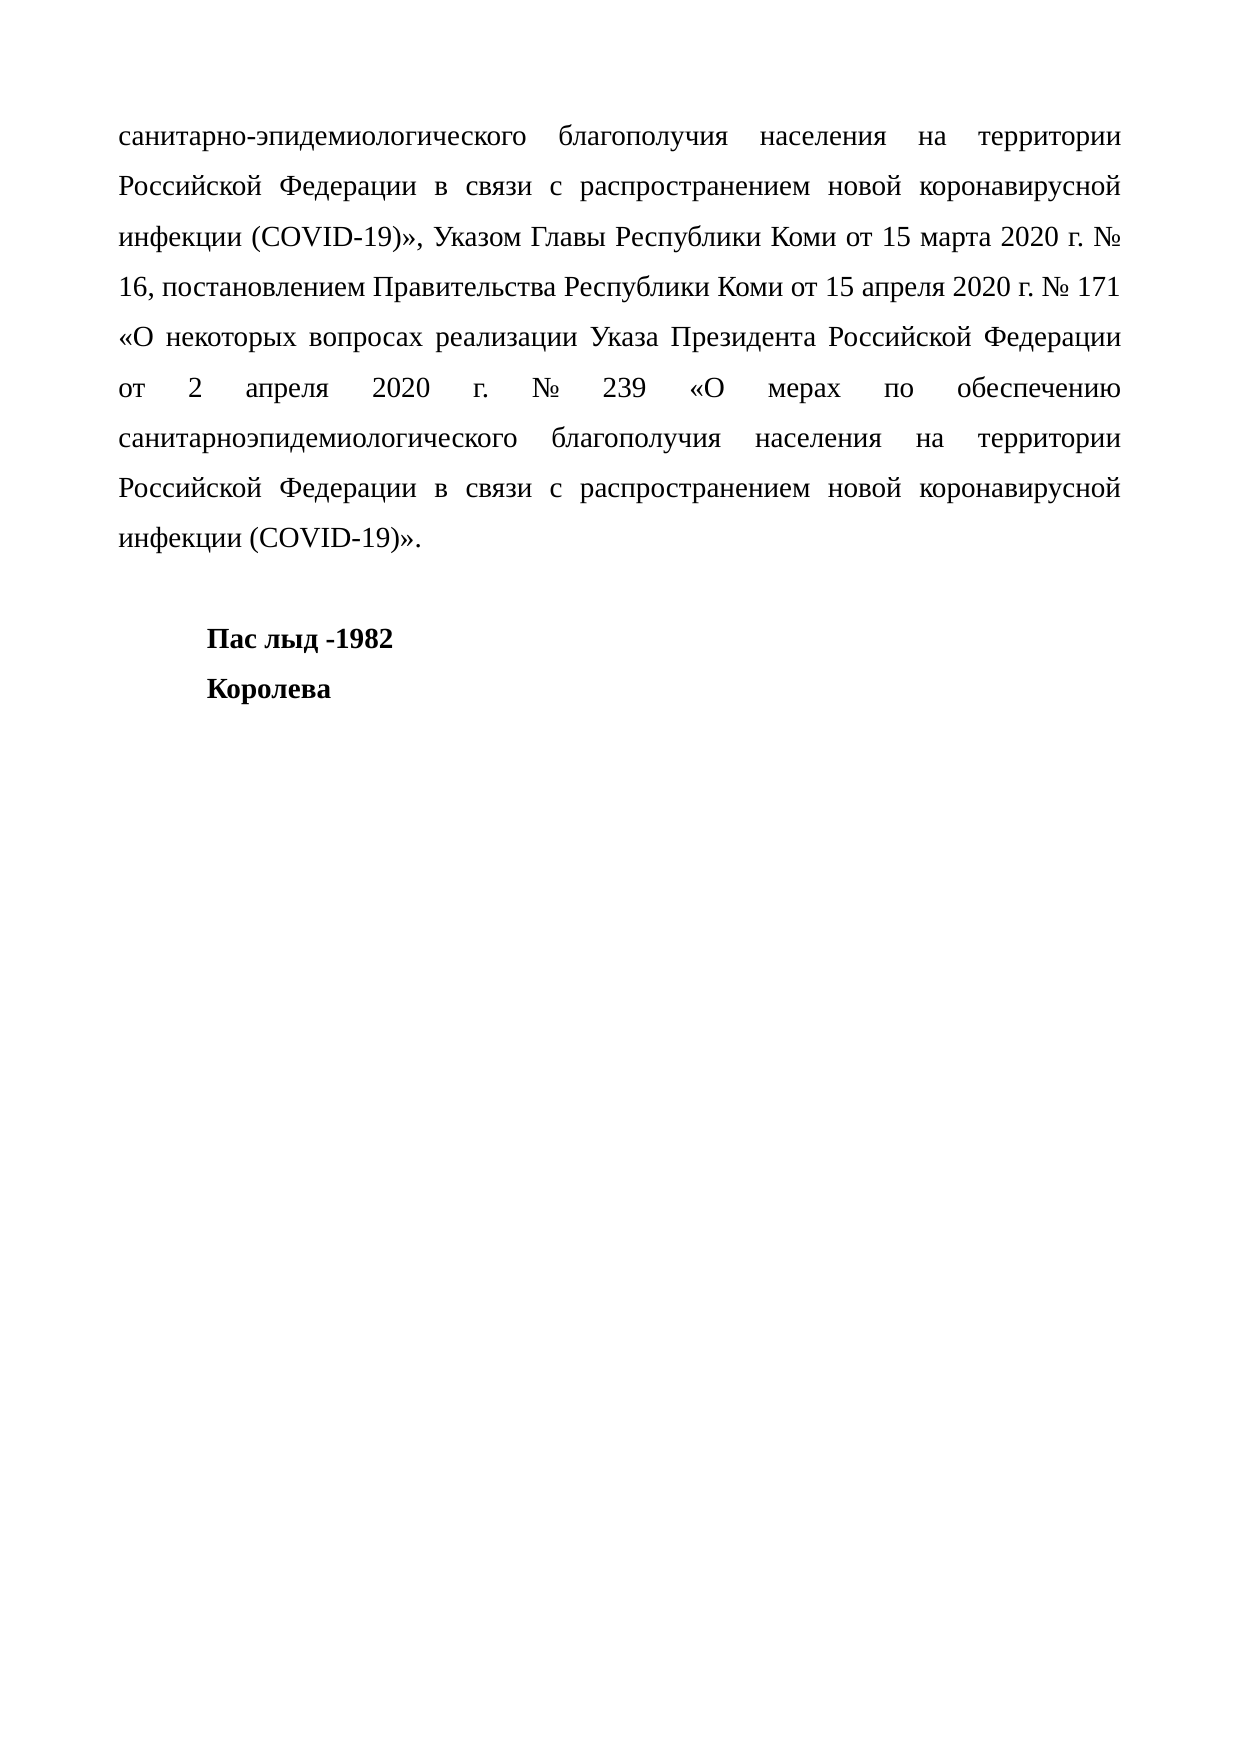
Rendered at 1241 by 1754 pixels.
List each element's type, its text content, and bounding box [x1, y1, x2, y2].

text Королева [118, 672, 1122, 705]
text санитарно-эпидемиологического благополучия населения на территории Российской Федерации в связи с распространением новой коронавирусной инфекции (COVID-19)», Указом Главы Республики Коми от 15 марта 2020 г. № 16, постановлением Правительства Республики Коми от 15 апреля 2020 г. № 171 «О некоторых вопросах реализации Указа Президента Российской Федерации от 2 апреля 2020 г. № 239 «О мерах по обеспечению санитарноэпидемиологического благополучия населения на территории Российской Федерации в связи с распространением новой коронавирусной инфекции (COVID-19)». [118, 118, 1122, 554]
text Пас лыд -1982 [118, 621, 1122, 655]
